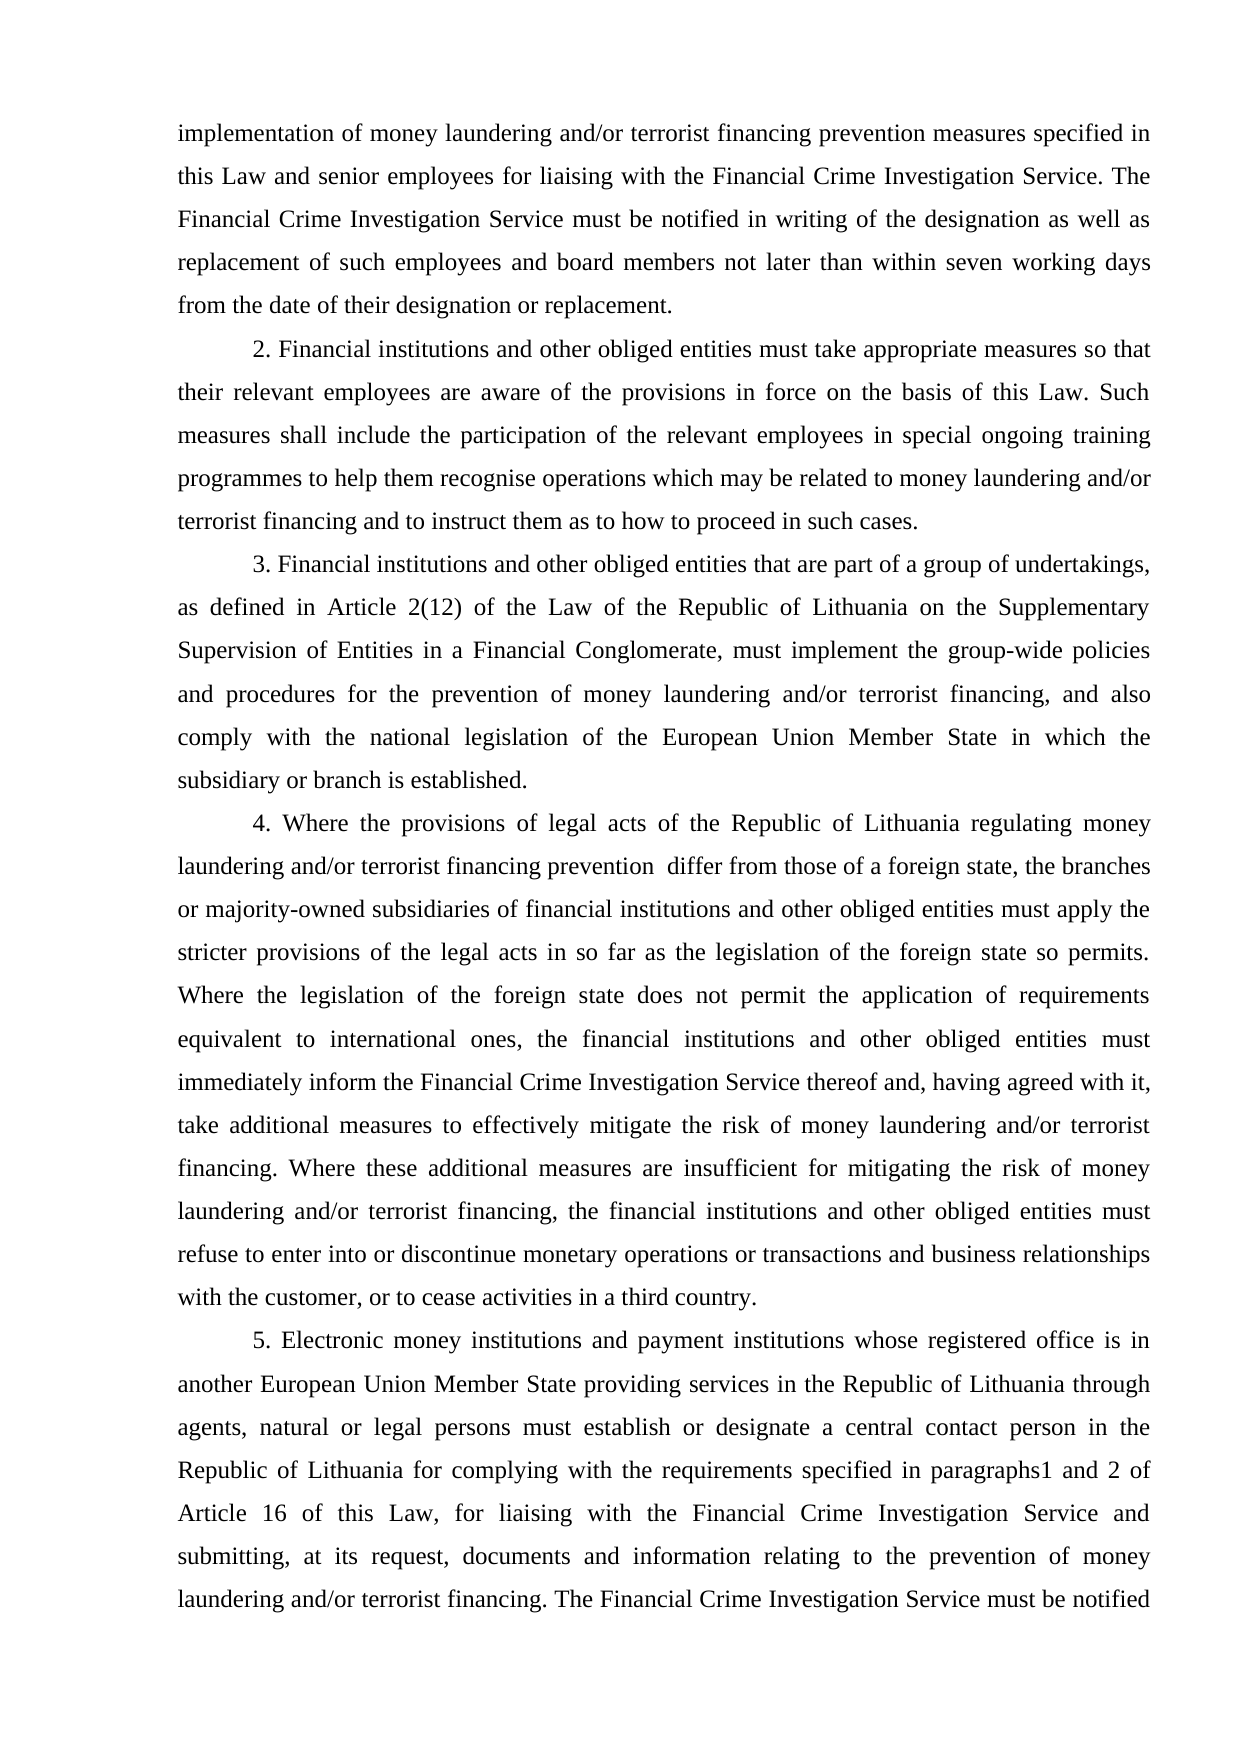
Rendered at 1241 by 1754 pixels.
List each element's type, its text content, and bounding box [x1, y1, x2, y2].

text implementation of money laundering and/or terrorist financing prevention measures specified in this Law and senior employees for liaising with the Financial Crime Investigation Service. The Financial Crime Investigation Service must be notified in writing of the designation as well as replacement of such employees and board members not later than within seven working days from the date of their designation or replacement. [177, 118, 1152, 319]
text 2. Financial institutions and other obliged entities must take appropriate measures so that their relevant employees are aware of the provisions in force on the basis of this Law. Such measures shall include the participation of the relevant employees in special ongoing training programmes to help them recognise operations which may be related to money laundering and/or terrorist financing and to instruct them as to how to proceed in such cases. [177, 334, 1152, 535]
text 4. Where the provisions of legal acts of the Republic of Lithuania regulating money laundering and/or terrorist financing prevention differ from those of a foreign state, the branches or majority-owned subsidiaries of financial institutions and other obliged entities must apply the stricter provisions of the legal acts in so far as the legislation of the foreign state so permits. Where the legislation of the foreign state does not permit the application of requirements equivalent to international ones, the financial institutions and other obliged entities must immediately inform the Financial Crime Investigation Service thereof and, having agreed with it, take additional measures to effectively mitigate the risk of money laundering and/or terrorist financing. Where these additional measures are insufficient for mitigating the risk of money laundering and/or terrorist financing, the financial institutions and other obliged entities must refuse to enter into or discontinue monetary operations or transactions and business relationships with the customer, or to cease activities in a third country. [177, 808, 1152, 1311]
text 3. Financial institutions and other obliged entities that are part of a group of undertakings, as defined in Article 2(12) of the Law of the Republic of Lithuania on the Supplementary Supervision of Entities in a Financial Conglomerate, must implement the group-wide policies and procedures for the prevention of money laundering and/or terrorist financing, and also comply with the national legislation of the European Union Member State in which the subsidiary or branch is established. [177, 549, 1152, 794]
text 5. Electronic money institutions and payment institutions whose registered office is in another European Union Member State providing services in the Republic of Lithuania through agents, natural or legal persons must establish or designate a central contact person in the Republic of Lithuania for complying with the requirements specified in paragraphs1 and 2 of Article 16 of this Law, for liaising with the Financial Crime Investigation Service and submitting, at its request, documents and information relating to the prevention of money laundering and/or terrorist financing. The Financial Crime Investigation Service must be notified [177, 1326, 1152, 1613]
